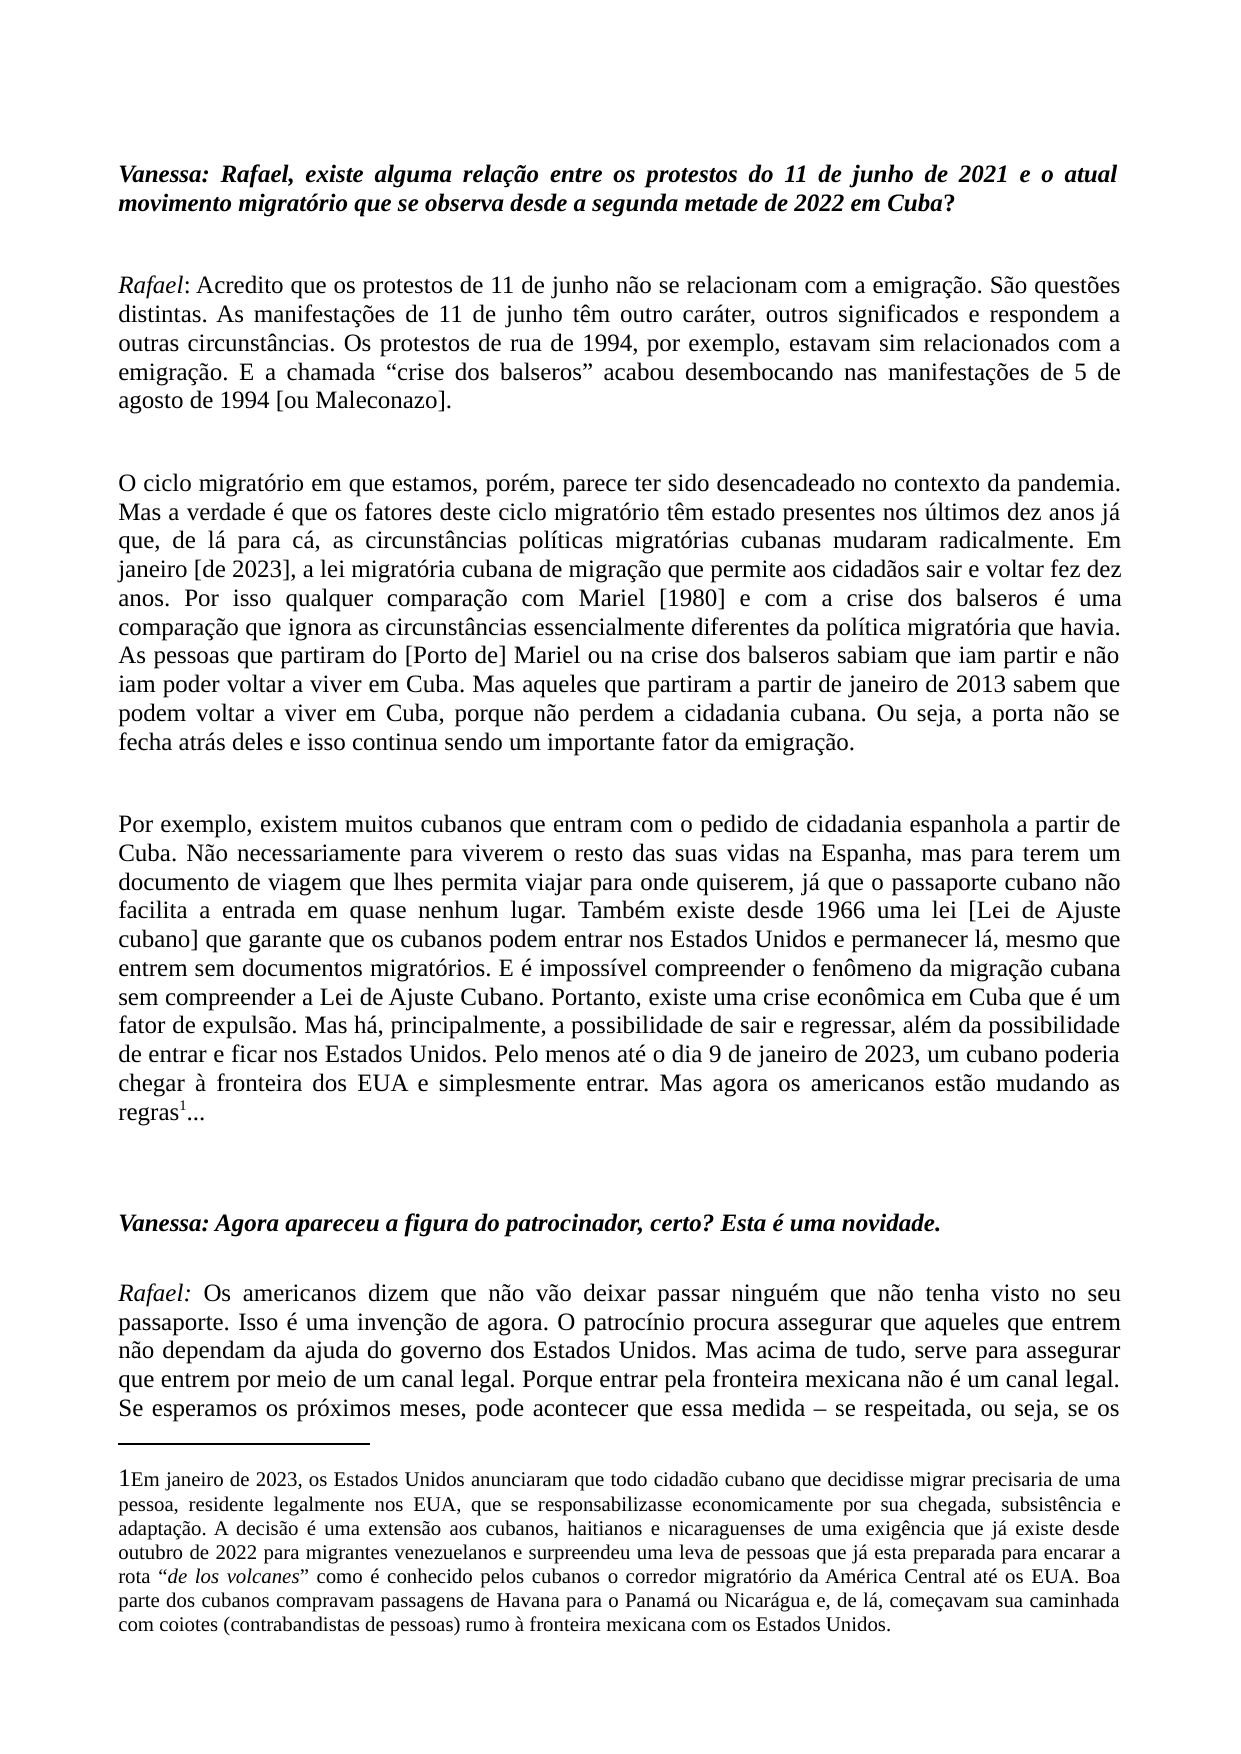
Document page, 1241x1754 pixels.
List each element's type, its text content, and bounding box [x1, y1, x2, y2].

text Em janeiro de 2023, os Estados Unidos anunciaram que todo cidadão cubano que decidisse migrar precisaria de uma pessoa, residente legalmente nos EUA, que se responsabilizasse economicamente por sua chegada, subsistência e adaptação. A decisão é uma extensão aos cubanos, haitianos e nicaraguenses de uma exigência que já existe desde outubro de 2022 para migrantes venezuelanos e surpreendeu uma leva de pessoas que já esta preparada para encarar a rota “de los volcanes” como é conhecido pelos cubanos o corredor migratório da América Central até os EUA. Boa parte dos cubanos compravam passagens de Havana para o Panamá ou Nicarágua e, de lá, começavam sua caminhada com coiotes (contrabandistas de pessoas) rumo à fronteira mexicana com os Estados Unidos. [118, 1463, 1122, 1636]
text Por exemplo, existem muitos cubanos que entram com o pedido de cidadania espanhola a partir de Cuba. Não necessariamente para viverem o resto das suas vidas na Espanha, mas para terem um documento de viagem que lhes permita viajar para onde quiserem, já que o passaporte cubano não facilita a entrada em quase nenhum lugar. Também existe desde 1966 uma lei [Lei de Ajuste cubano] que garante que os cubanos podem entrar nos Estados Unidos e permanecer lá, mesmo que entrem sem documentos migratórios. E é impossível compreender o fenômeno da migração cubana sem compreender a Lei de Ajuste Cubano. Portanto, existe uma crise econômica em Cuba que é um fator de expulsão. Mas há, principalmente, a possibilidade de sair e regressar, além da possibilidade de entrar e ficar nos Estados Unidos. Pelo menos até o dia 9 de janeiro de 2023, um cubano poderia chegar à fronteira dos EUA e simplesmente entrar. Mas agora os americanos estão mudando as regras... [118, 809, 1122, 1126]
text O ciclo migratório em que estamos, porém, parece ter sido desencadeado no contexto da pandemia. Mas a verdade é que os fatores deste ciclo migratório têm estado presentes nos últimos dez anos já que, de lá para cá, as circunstâncias políticas migratórias cubanas mudaram radicalmente. Em janeiro [de 2023], a lei migratória cubana de migração que permite aos cidadãos sair e voltar fez dez anos. Por isso qualquer comparação com Mariel [1980] e com a crise dos balseros é uma comparação que ignora as circunstâncias essencialmente diferentes da política migratória que havia. As pessoas que partiram do [Porto de] Mariel ou na crise dos balseros sabiam que iam partir e não iam poder voltar a viver em Cuba. Mas aqueles que partiram a partir de janeiro de 2013 sabem que podem voltar a viver em Cuba, porque não perdem a cidadania cubana. Ou seja, a porta não se fecha atrás deles e isso continua sendo um importante fator da emigração. [118, 468, 1122, 756]
text Rafael: Acredito que os protestos de 11 de junho não se relacionam com a emigração. São questões distintas. As manifestações de 11 de junho têm outro caráter, outros significados e respondem a outras circunstâncias. Os protestos de rua de 1994, por exemplo, estavam sim relacionados com a emigração. E a chamada “crise dos balseros” acabou desembocando nas manifestações de 5 de agosto de 1994 [ou Maleconazo]. [118, 271, 1122, 414]
text Rafael: Os americanos dizem que não vão deixar passar ninguém que não tenha visto no seu passaporte. Isso é uma invenção de agora. O patrocínio procura assegurar que aqueles que entrem não dependam da ajuda do governo dos Estados Unidos. Mas acima de tudo, serve para assegurar que entrem por meio de um canal legal. Porque entrar pela fronteira mexicana não é um canal legal. Se esperamos os próximos meses, pode acontecer que essa medida – se respeitada, ou seja, se os [118, 1249, 1122, 1422]
text Vanessa: Agora apareceu a figura do patrocinador, certo? Esta é uma novidade. [118, 1179, 1122, 1237]
text Vanessa: Rafael, existe alguma relação entre os protestos do 11 de junho de 2021 e o atual movimento migratório que se observa desde a segunda metade de 2022 em Cuba? [118, 159, 1122, 217]
